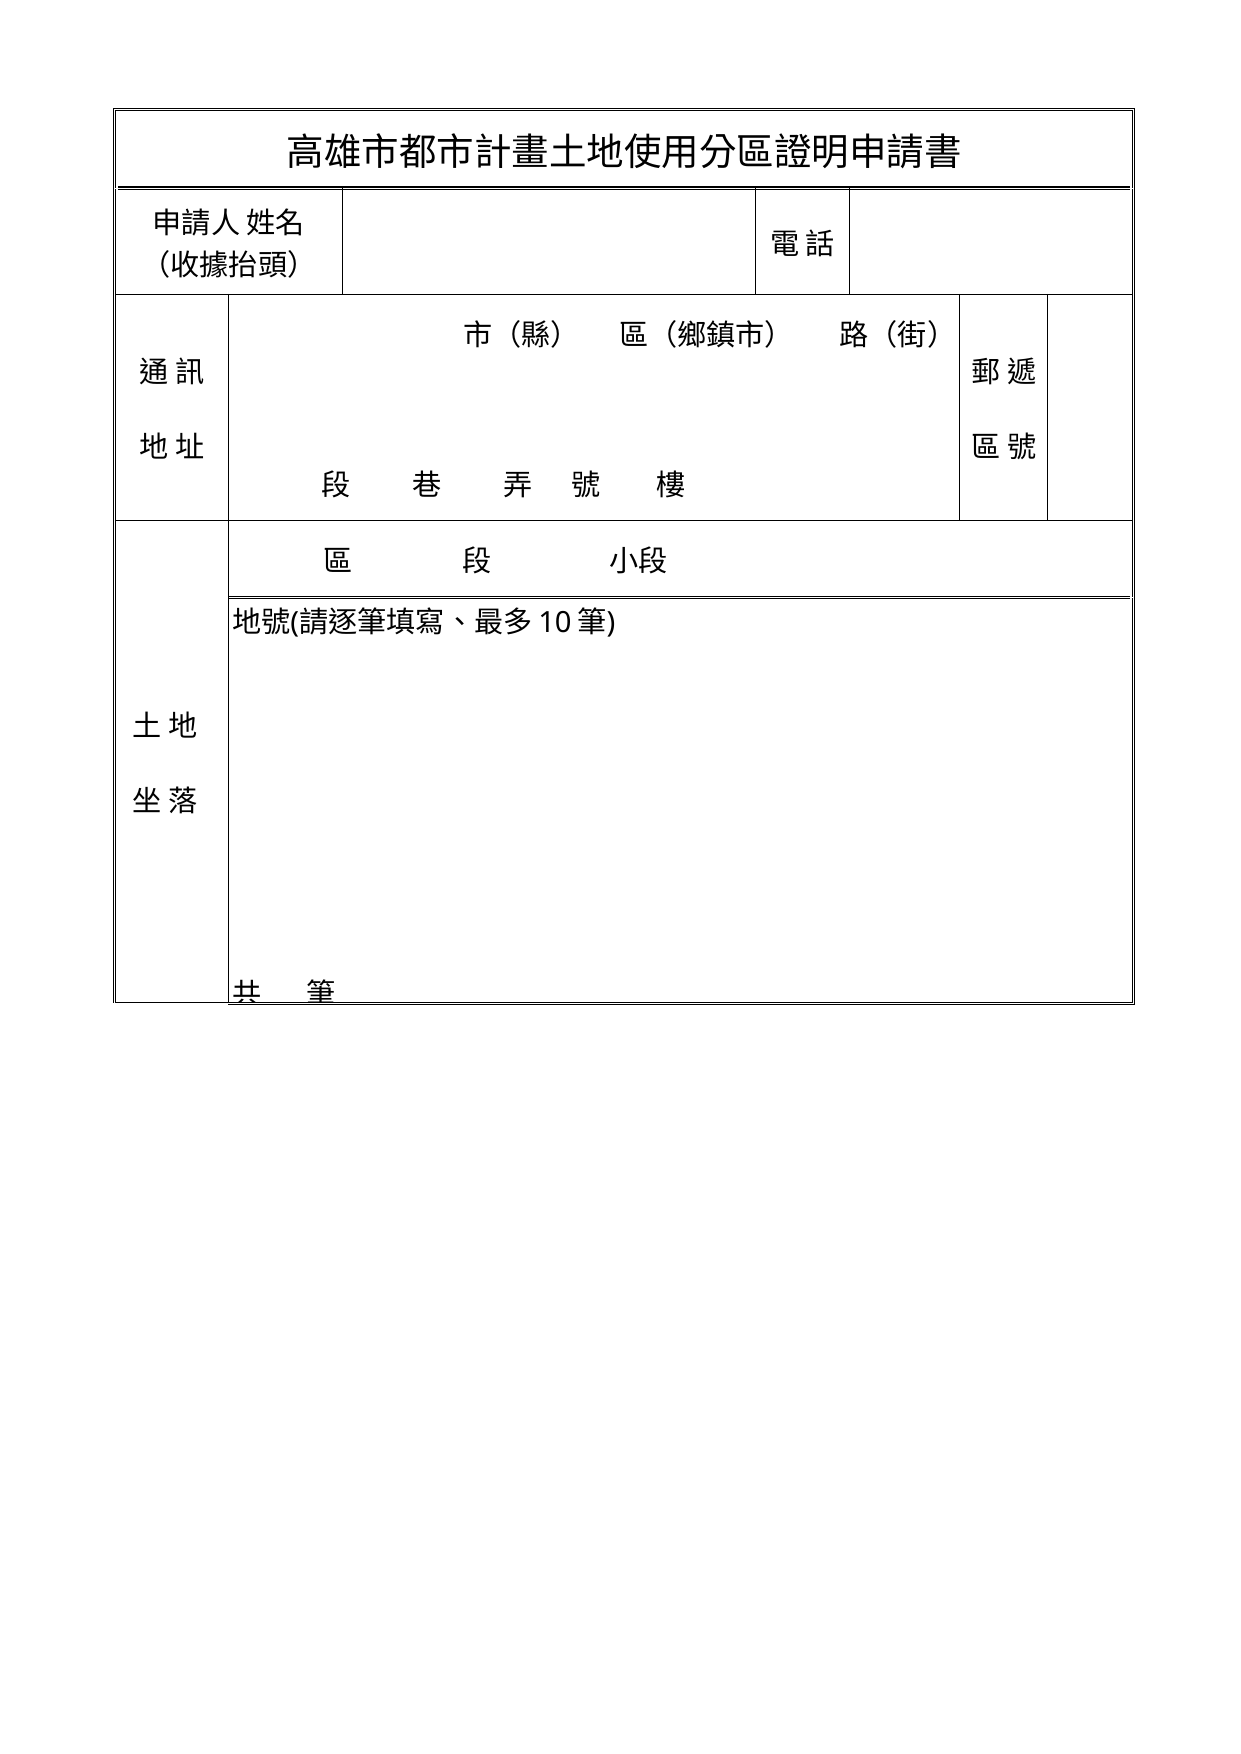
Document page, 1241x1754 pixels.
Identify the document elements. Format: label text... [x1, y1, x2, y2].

table_cell 電 話 [756, 190, 849, 294]
table_cell 土 地 坐 落 [116, 521, 228, 1002]
table_cell 郵 遞區 號 [960, 295, 1047, 520]
table_cell 市（縣） 區（鄉鎮市） 路（街） 段 巷 弄 號 樓 [229, 295, 959, 520]
table_header 高雄市都市計畫土地使用分區證明申請書 [116, 111, 1132, 186]
table_cell 通 訊 地 址 [116, 295, 228, 520]
table_cell [343, 190, 755, 294]
table_cell [850, 186, 1132, 294]
table_cell [1048, 295, 1132, 520]
table_cell 區 段 小段 [229, 521, 1132, 596]
table_cell 地號(請逐筆填寫、最多10筆) 共 筆 [229, 596, 1133, 1002]
table_cell 申請人 姓名 （收據抬頭） [116, 186, 342, 294]
